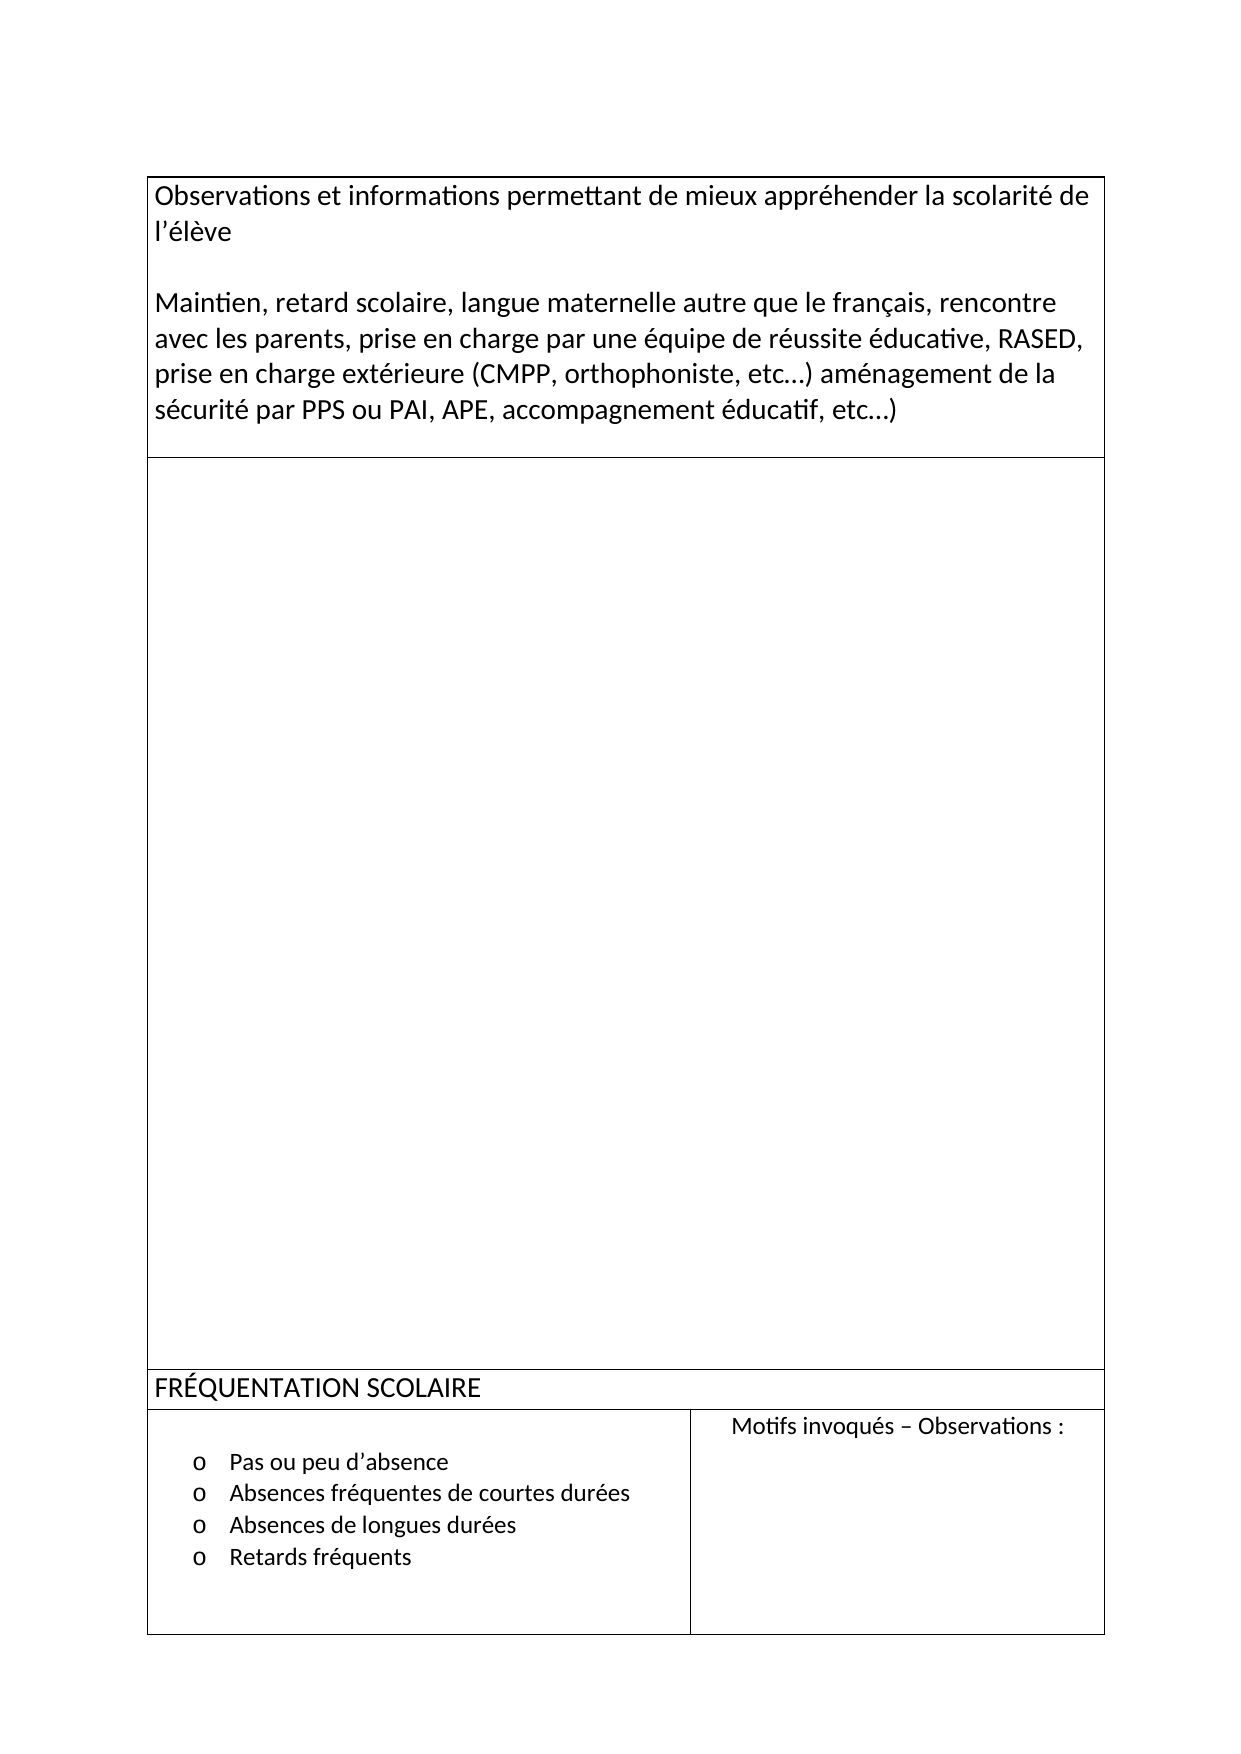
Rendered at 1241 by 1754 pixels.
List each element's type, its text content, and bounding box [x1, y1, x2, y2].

table_cell Pas ou peu d’absence Absences fréquentes de courtes durées Absences de longues durées Retards fréquents [148, 1410, 690, 1634]
table_header Observations et informations permettant de mieux appréhender la scolarité de l’élève Maintien, retard scolaire, langue maternelle autre que le français, rencontre avec les parents, prise en charge par une équipe de réussite éducative, RASED, prise en charge extérieure (CMPP, orthophoniste, etc…) aménagement de la sécurité par PPS ou PAI, APE, accompagnement éducatif, etc…) [148, 178, 1104, 457]
table_cell [148, 458, 1104, 1368]
table_cell Motifs invoqués – Observations : [691, 1410, 1104, 1634]
table_cell FRÉQUENTATION SCOLAIRE [148, 1370, 1104, 1409]
